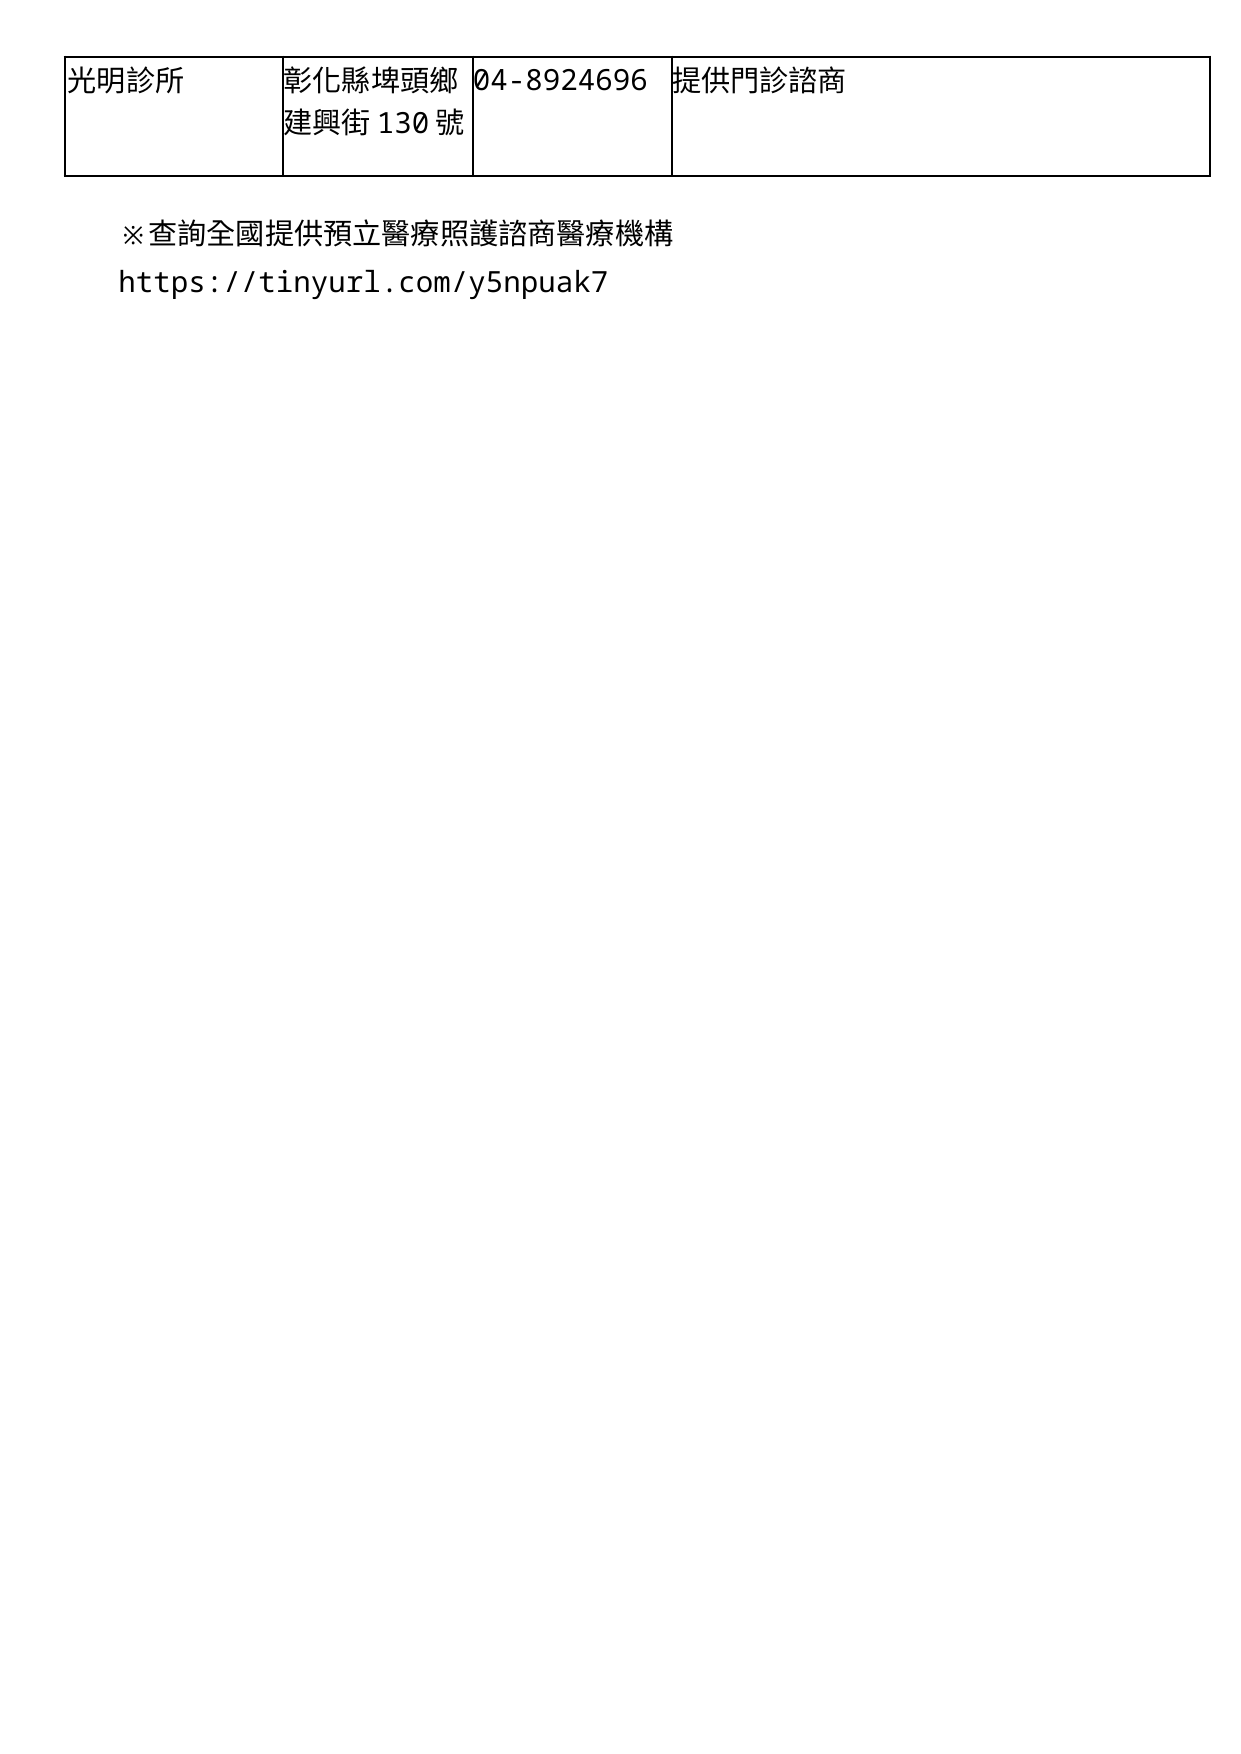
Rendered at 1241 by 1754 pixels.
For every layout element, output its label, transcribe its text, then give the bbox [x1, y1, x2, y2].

text ※查詢全國提供預立醫療照護諮商醫療機構 https://tinyurl.com/y5npuak7 [118, 211, 1122, 301]
table_cell 提供門診諮商 [673, 58, 1209, 175]
table_cell 04-8924696 [474, 58, 671, 175]
table_cell 彰化縣埤頭鄉建興街130號 [284, 58, 472, 175]
table_cell 光明診所 [66, 58, 282, 175]
